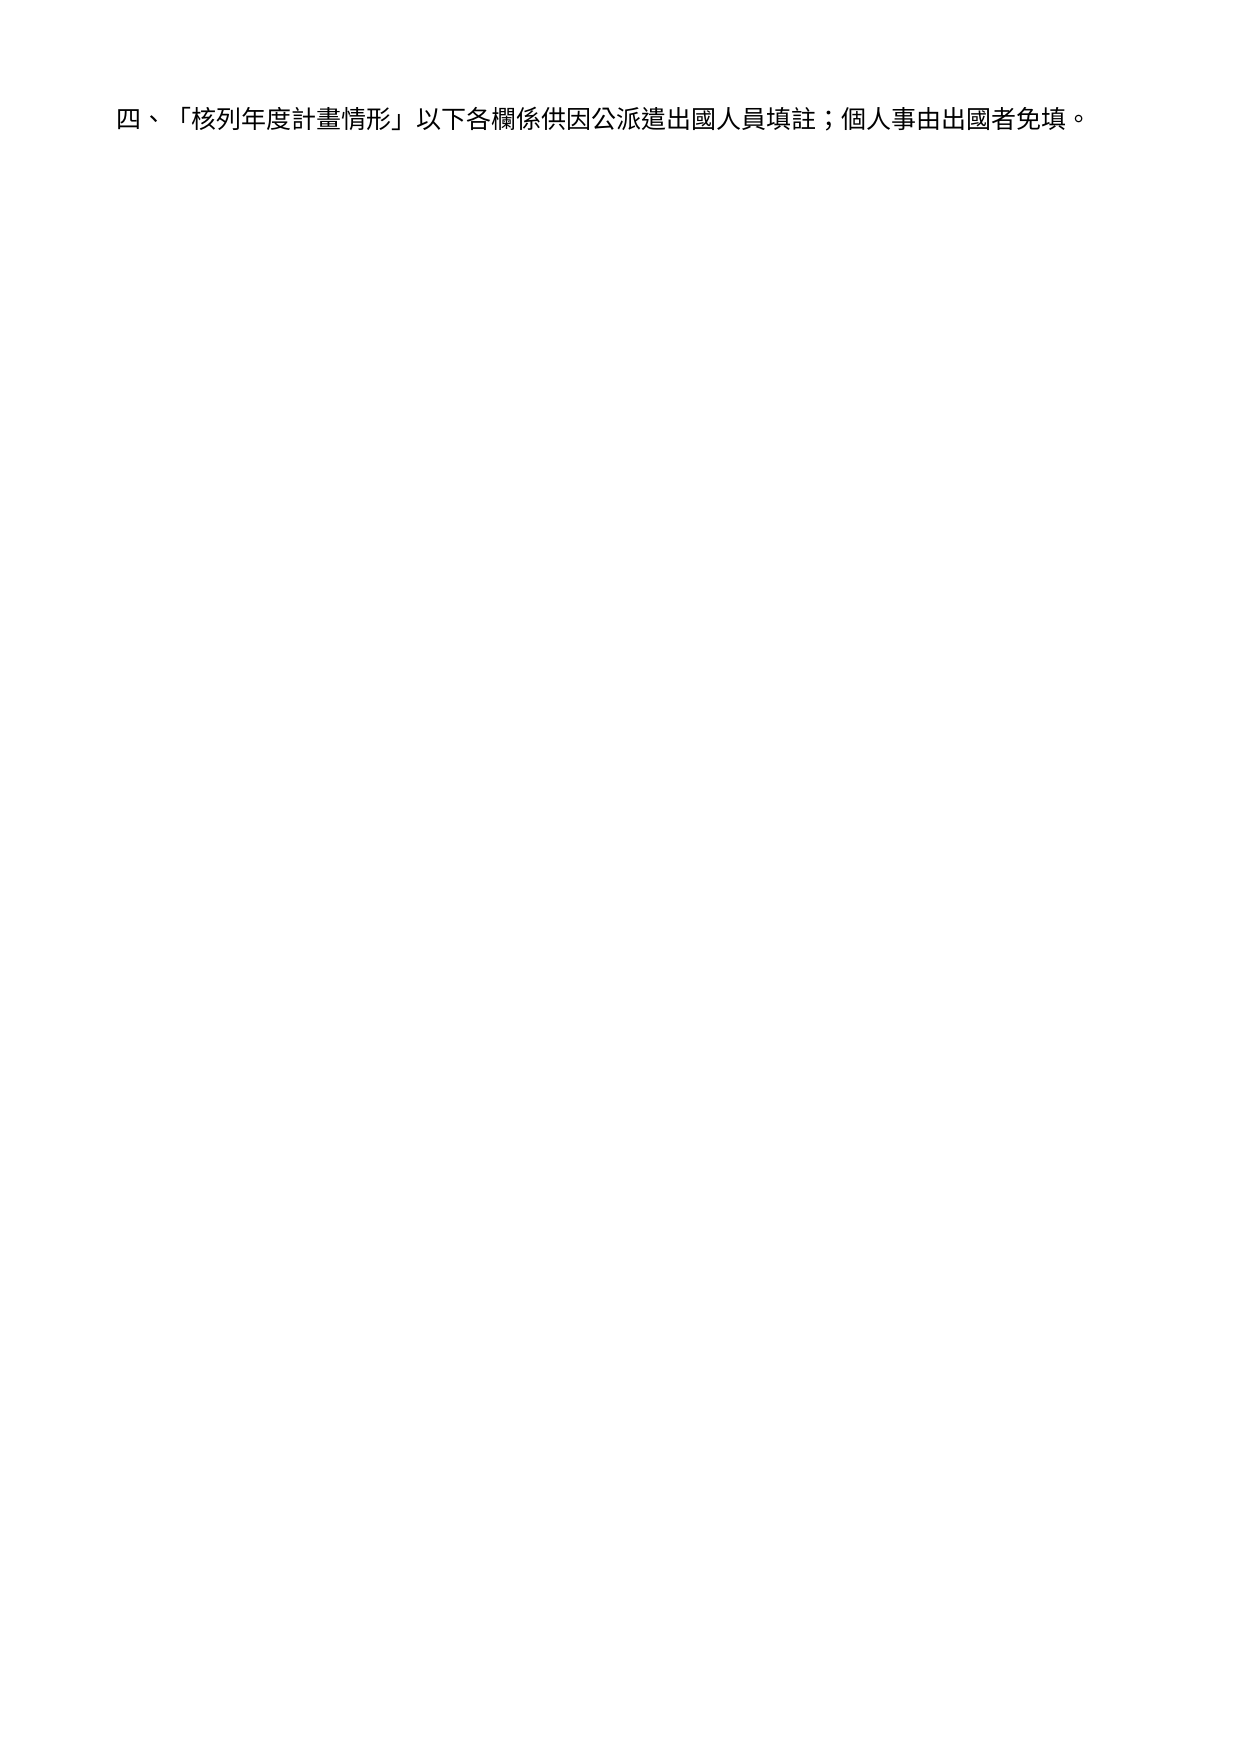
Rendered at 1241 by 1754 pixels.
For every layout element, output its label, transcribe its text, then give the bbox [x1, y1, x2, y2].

text 四、「核列年度計畫情形」以下各欄係供因公派遣出國人員填註；個人事由出國者免填。 [41, 108, 1092, 133]
